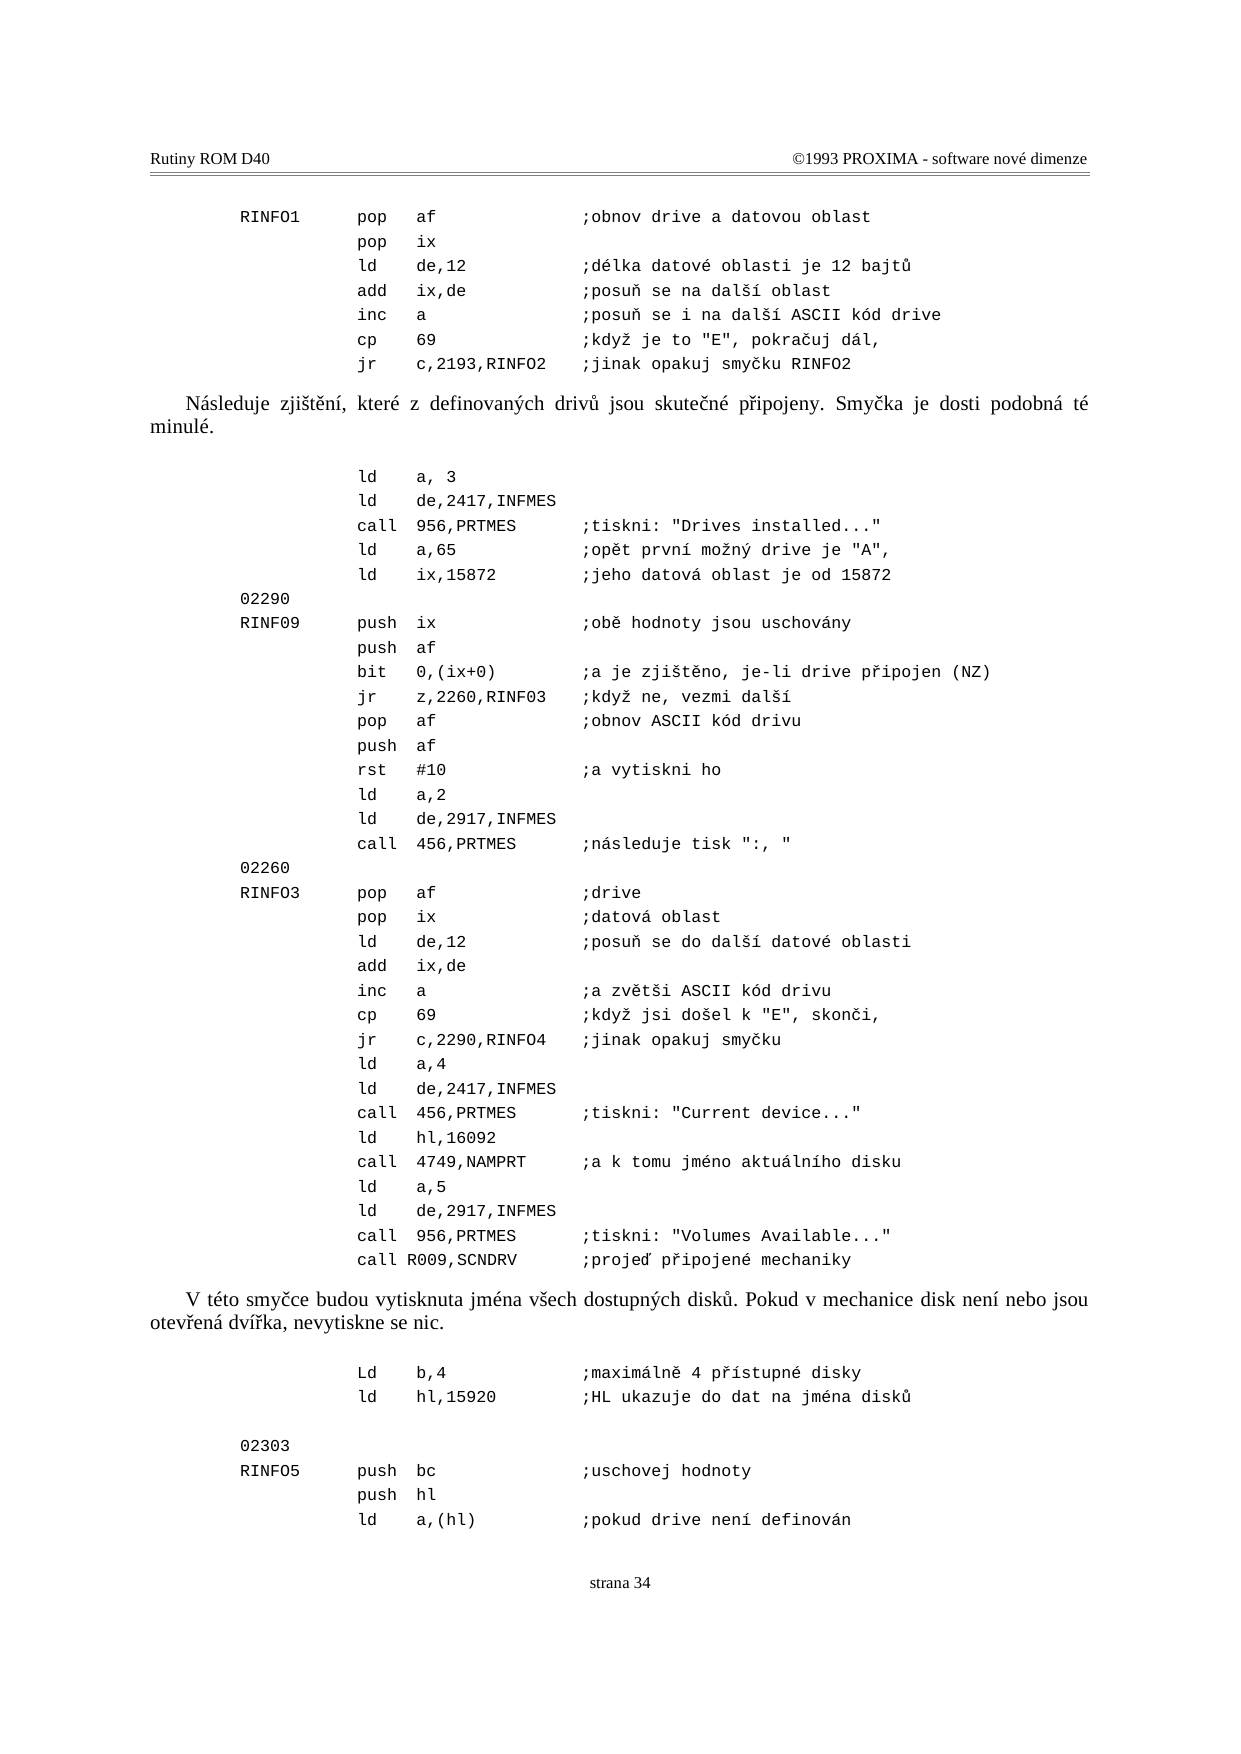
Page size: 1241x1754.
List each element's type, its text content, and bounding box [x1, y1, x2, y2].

text add ix,de [150, 958, 1090, 977]
text call 956,PRTMES ;tiskni: "Drives installed..." [150, 517, 1090, 536]
text call 456,PRTMES ;následuje tisk ":, " [150, 836, 1090, 854]
text call 956,PRTMES ;tiskni: "Volumes Available..." [150, 1227, 1090, 1246]
text ld a,4 [150, 1056, 1090, 1074]
text RINF09 push ix ;obě hodnoty jsou uschovány [150, 615, 1090, 634]
text ld a, 3 [150, 468, 1090, 487]
text RINFO3 pop af ;drive [150, 885, 1090, 903]
text cp 69 ;když jsi došel k "E", skonči, [150, 1007, 1090, 1026]
text ld de,2417,INFMES [150, 493, 1090, 512]
text ld de,12 ;posuň se do další datové oblasti [150, 934, 1090, 952]
text 02290 [150, 591, 1090, 609]
text inc a ;a zvětši ASCII kód drivu [150, 983, 1090, 1001]
text push af [150, 738, 1090, 756]
text jr c,2290,RINFO4 ;jinak opakuj smyčku [150, 1032, 1090, 1050]
text push af [150, 640, 1090, 658]
text jr z,2260,RINF03 ;když ne, vezmi další [150, 689, 1090, 707]
text ld a,2 [150, 787, 1090, 805]
text V této smyčce budou vytisknuta jména všech dostupných disků. Pokud v mechanice disk není nebo jsou otevřená dvířka, nevytiskne se nic. [150, 1288, 1090, 1334]
text call R009,SCNDRV ;projeď připojené mechaniky [150, 1252, 1090, 1270]
text 02303 [150, 1438, 1090, 1457]
text ld hl,16092 [150, 1129, 1090, 1148]
text pop ix ;datová oblast [150, 909, 1090, 928]
text add ix,de ;posuň se na další oblast [150, 282, 1090, 301]
text ld de,2917,INFMES [150, 1203, 1090, 1221]
text RINFO5 push bc ;uschovej hodnoty [150, 1462, 1090, 1481]
text 02260 [150, 860, 1090, 879]
text call 456,PRTMES ;tiskni: "Current device..." [150, 1105, 1090, 1123]
text RINFO1 pop af ;obnov drive a datovou oblast [150, 209, 1090, 227]
text Ld b,4 ;maximálně 4 přístupné disky [150, 1364, 1090, 1383]
text push hl [150, 1487, 1090, 1506]
text pop af ;obnov ASCII kód drivu [150, 713, 1090, 732]
text ld de,2917,INFMES [150, 811, 1090, 830]
text Následuje zjištění, které z definovaných drivů jsou skutečné připojeny. Smyčka je dosti podobná té minulé. [150, 392, 1090, 438]
text ld a,65 ;opět první možný drive je "A", [150, 542, 1090, 561]
text ld de,12 ;délka datové oblasti je 12 bajtů [150, 258, 1090, 276]
text pop ix [150, 233, 1090, 252]
text ld a,5 [150, 1178, 1090, 1197]
text rst #10 ;a vytiskni ho [150, 762, 1090, 781]
text cp 69 ;když je to "E", pokračuj dál, [150, 331, 1090, 350]
text ld de,2417,INFMES [150, 1081, 1090, 1099]
text ld ix,15872 ;jeho datová oblast je od 15872 [150, 566, 1090, 585]
text call 4749,NAMPRT ;a k tomu jméno aktuálního disku [150, 1154, 1090, 1172]
text inc a ;posuň se i na další ASCII kód drive [150, 307, 1090, 325]
text ld a,(hl) ;pokud drive není definován [150, 1511, 1090, 1530]
text jr c,2193,RINFO2 ;jinak opakuj smyčku RINFO2 [150, 356, 1090, 374]
text bit 0,(ix+0) ;a je zjištěno, je-li drive připojen (NZ) [150, 664, 1090, 683]
text ld hl,15920 ;HL ukazuje do dat na jména disků [150, 1389, 1090, 1408]
